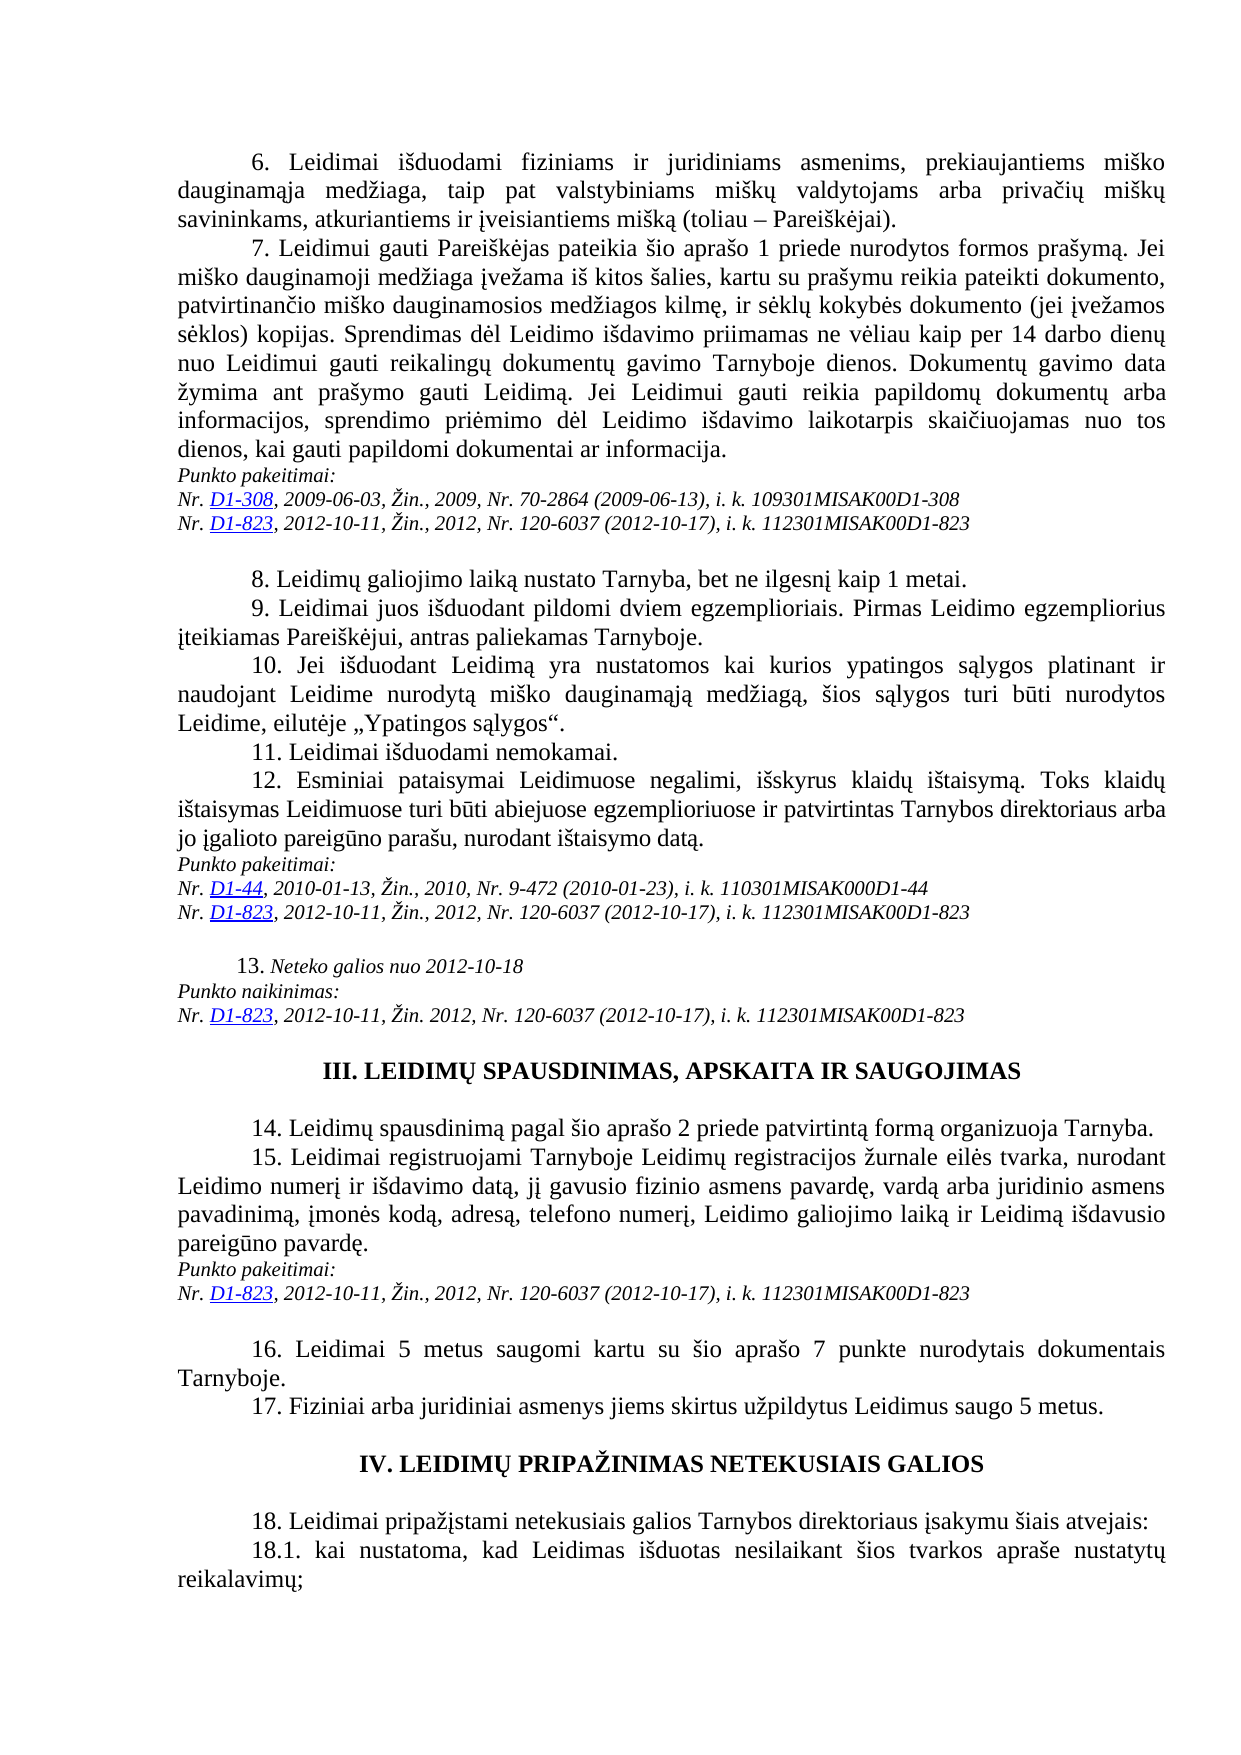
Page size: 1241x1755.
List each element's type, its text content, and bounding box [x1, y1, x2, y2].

text Punkto pakeitimai: [177, 1257, 1166, 1281]
text 10. Jei išduodant Leidimą yra nustatomos kai kurios ypatingos sąlygos platinant ir naudojant Leidime nurodytą miško dauginamąją medžiagą, šios sąlygos turi būti nurodytos Leidime, eilutėje „Ypatingos sąlygos“. [177, 650, 1166, 737]
text Punkto pakeitimai: [177, 463, 1166, 487]
text Nr. D1-44, 2010-01-13, Žin., 2010, Nr. 9-472 (2010-01-23), i. k. 110301MISAK000D1-44 [177, 876, 1166, 900]
text 12. Esminiai pataisymai Leidimuose negalimi, išskyrus klaidų ištaisymą. Toks klaidų ištaisymas Leidimuose turi būti abiejuose egzemplioriuose ir patvirtintas Tarnybos direktoriaus arba jo įgalioto pareigūno parašu, nurodant ištaisymo datą. [177, 765, 1166, 852]
text 13. Neteko galios nuo 2012-10-18 [177, 952, 1166, 979]
text Punkto pakeitimai: [177, 852, 1166, 876]
text 6. Leidimai išduodami fiziniams ir juridiniams asmenims, prekiaujantiems miško dauginamąja medžiaga, taip pat valstybiniams miškų valdytojams arba privačių miškų savininkams, atkuriantiems ir įveisiantiems mišką (toliau – Pareiškėjai). [177, 147, 1166, 233]
text 14. Leidimų spausdinimą pagal šio aprašo 2 priede patvirtintą formą organizuoja Tarnyba. [177, 1113, 1166, 1142]
text 17. Fiziniai arba juridiniai asmenys jiems skirtus užpildytus Leidimus saugo 5 metus. [177, 1391, 1166, 1420]
text 16. Leidimai 5 metus saugomi kartu su šio aprašo 7 punkte nurodytais dokumentais Tarnyboje. [177, 1334, 1166, 1391]
text Nr. D1-823, 2012-10-11, Žin. 2012, Nr. 120-6037 (2012-10-17), i. k. 112301MISAK00D1-823 [177, 1003, 1166, 1027]
text 18.1. kai nustatoma, kad Leidimas išduotas nesilaikant šios tvarkos apraše nustatytų reikalavimų; [177, 1535, 1166, 1593]
text III. LEIDIMŲ SPAUSDINIMAS, APSKAITA IR SAUGOJIMAS [177, 1056, 1166, 1084]
text Punkto naikinimas: [177, 979, 1166, 1003]
text 15. Leidimai registruojami Tarnyboje Leidimų registracijos žurnale eilės tvarka, nurodant Leidimo numerį ir išdavimo datą, jį gavusio fizinio asmens pavardę, vardą arba juridinio asmens pavadinimą, įmonės kodą, adresą, telefono numerį, Leidimo galiojimo laiką ir Leidimą išdavusio pareigūno pavardę. [177, 1142, 1166, 1257]
text IV. LEIDIMŲ PRIPAŽINIMAS NETEKUSIAIS GALIOS [177, 1449, 1166, 1478]
text 7. Leidimui gauti Pareiškėjas pateikia šio aprašo 1 priede nurodytos formos prašymą. Jei miško dauginamoji medžiaga įvežama iš kitos šalies, kartu su prašymu reikia pateikti dokumento, patvirtinančio miško dauginamosios medžiagos kilmę, ir sėklų kokybės dokumento (jei įvežamos sėklos) kopijas. Sprendimas dėl Leidimo išdavimo priimamas ne vėliau kaip per 14 darbo dienų nuo Leidimui gauti reikalingų dokumentų gavimo Tarnyboje dienos. Dokumentų gavimo data žymima ant prašymo gauti Leidimą. Jei leidimui gauti reikia papildomų dokumentų arba informacijos, sprendimo priėmimo dėl Leidimo išdavimo laikotarpis skaičiuojamas nuo tos dienos, kai gauti papildomi dokumentai ar informacija. [177, 233, 1166, 463]
text 8. Leidimų galiojimo laiką nustato Tarnyba, bet ne ilgesnį kaip 1 metai. [177, 564, 1166, 593]
text Nr. D1-823, 2012-10-11, Žin., 2012, Nr. 120-6037 (2012-10-17), i. k. 112301MISAK00D1-823 [177, 1281, 1166, 1305]
text 11. Leidimai išduodami nemokamai. [177, 737, 1166, 765]
text Nr. D1-823, 2012-10-11, Žin., 2012, Nr. 120-6037 (2012-10-17), i. k. 112301MISAK00D1-823 [177, 511, 1166, 535]
text 18. Leidimai pripažįstami netekusiais galios Tarnybos direktoriaus įsakymu šiais atvejais: [177, 1506, 1166, 1535]
text Nr. D1-823, 2012-10-11, Žin., 2012, Nr. 120-6037 (2012-10-17), i. k. 112301MISAK00D1-823 [177, 900, 1166, 924]
text Nr. D1-308, 2009-06-03, Žin., 2009, Nr. 70-2864 (2009-06-13), i. k. 109301MISAK00D1-308 [177, 487, 1166, 511]
text 9. Leidimai juos išduodant pildomi dviem egzemplioriais. Pirmas Leidimo egzempliorius įteikiamas Pareiškėjui, antras paliekamas Tarnyboje. [177, 593, 1166, 650]
